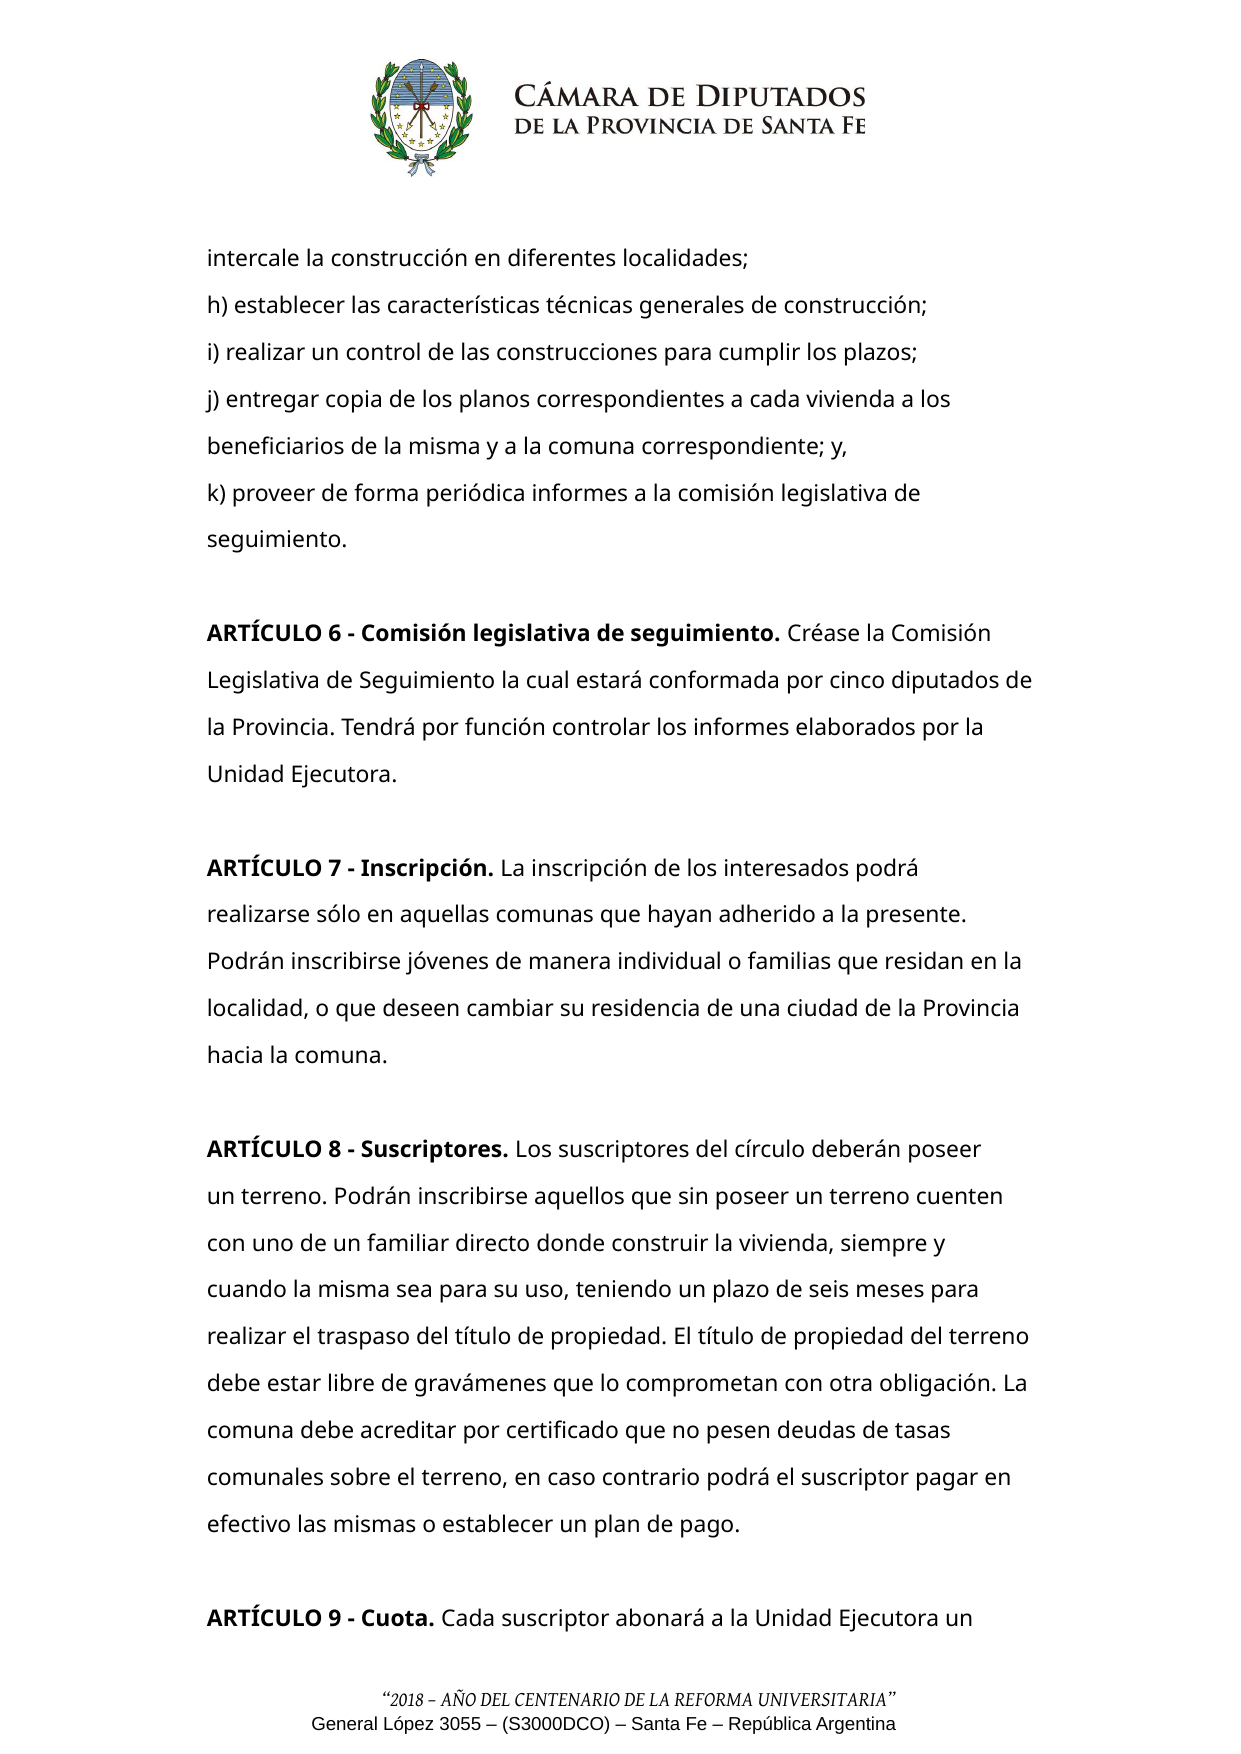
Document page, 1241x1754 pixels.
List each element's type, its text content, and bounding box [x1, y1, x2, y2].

text comuna debe acreditar por certificado que no pesen deudas de tasas [207, 1414, 1093, 1445]
text seguimiento. [207, 523, 1093, 555]
text con uno de un familiar directo donde construir la vivienda, siempre y [207, 1227, 1093, 1258]
text realizar el traspaso del título de propiedad. El título de propiedad del terreno [207, 1320, 1093, 1352]
text Unidad Ejecutora. [207, 758, 1093, 789]
text intercale la construcción en diferentes localidades; [207, 242, 1093, 273]
text ARTÍCULO 6 - Comisión legislativa de seguimiento. Créase la Comisión [207, 617, 1093, 648]
text k) proveer de forma periódica informes a la comisión legislativa de [207, 477, 1093, 508]
picture [370, 59, 866, 181]
text h) establecer las características técnicas generales de construcción; [207, 289, 1093, 320]
text cuando la misma sea para su uso, teniendo un plazo de seis meses para [207, 1273, 1093, 1305]
text i) realizar un control de las construcciones para cumplir los plazos; [207, 336, 1093, 367]
text realizarse sólo en aquellas comunas que hayan adherido a la presente. [207, 898, 1093, 930]
text un terreno. Podrán inscribirse aquellos que sin poseer un terreno cuenten [207, 1180, 1093, 1211]
text Podrán inscribirse jóvenes de manera individual o familias que residan en la [207, 945, 1093, 977]
text efectivo las mismas o establecer un plan de pago. [207, 1508, 1093, 1539]
text j) entregar copia de los planos correspondientes a cada vivienda a los [207, 383, 1093, 414]
text la Provincia. Tendrá por función controlar los informes elaborados por la [207, 711, 1093, 742]
text ARTÍCULO 7 - Inscripción. La inscripción de los interesados podrá [207, 852, 1093, 883]
text ARTÍCULO 9 - Cuota. Cada suscriptor abonará a la Unidad Ejecutora un [207, 1602, 1093, 1633]
text ARTÍCULO 8 - Suscriptores. Los suscriptores del círculo deberán poseer [207, 1133, 1093, 1164]
text beneficiarios de la misma y a la comuna correspondiente; y, [207, 430, 1093, 461]
text Legislativa de Seguimiento la cual estará conformada por cinco diputados de [207, 664, 1093, 695]
text localidad, o que deseen cambiar su residencia de una ciudad de la Provincia [207, 992, 1093, 1023]
text hacia la comuna. [207, 1039, 1093, 1070]
text comunales sobre el terreno, en caso contrario podrá el suscriptor pagar en [207, 1461, 1093, 1492]
text debe estar libre de gravámenes que lo comprometan con otra obligación. La [207, 1367, 1093, 1398]
